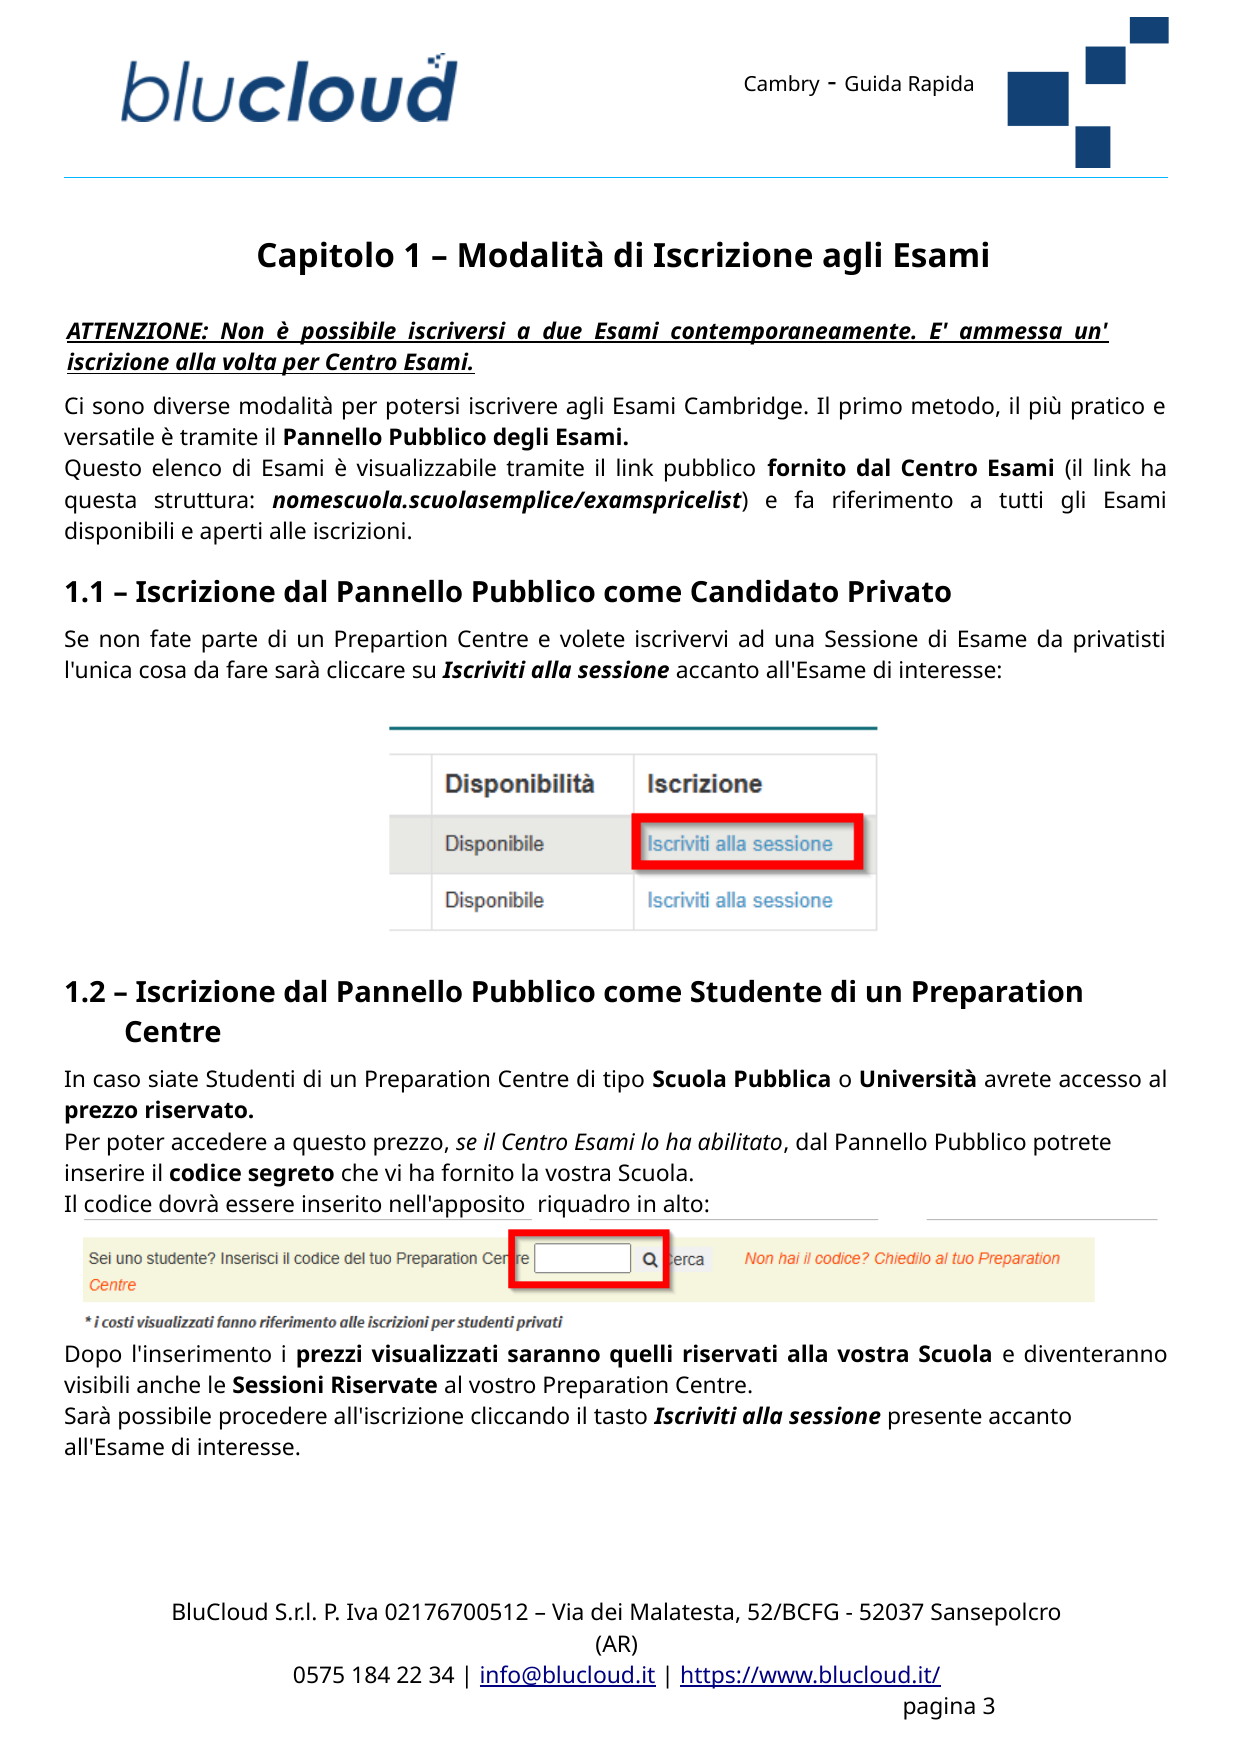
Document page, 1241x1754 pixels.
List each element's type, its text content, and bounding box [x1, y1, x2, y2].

text ATTENZIONE: Non è possibile iscriversi a due Esami contemporaneamente. E' ammessa un' iscrizione alla volta per Centro Esami. [67, 315, 1111, 377]
text Il codice dovrà essere inserito nell'apposito riquadro in alto: [64, 1188, 1168, 1219]
picture [121, 53, 458, 122]
text Dopo l'inserimento i prezzi visualizzati saranno quelli riservati alla vostra Scuola e diventeranno visibili anche le Sessioni Riservate al vostro Preparation Centre. [64, 1219, 1168, 1400]
picture [1007, 17, 1169, 168]
subtitle 1.2 – Iscrizione dal Pannello Pubblico come Studente di un Preparation Centre [64, 711, 1168, 1051]
subtitle Capitolo 1 – Modalità di Iscrizione agli Esami [136, 232, 1111, 277]
text Sarà possibile procedere all'iscrizione cliccando il tasto Iscriviti alla sessione presente accanto all'Esame di interesse. [64, 1400, 1168, 1462]
picture [389, 702, 909, 972]
text In caso siate Studenti di un Preparation Centre di tipo Scuola Pubblica o Università avrete accesso al prezzo riservato. [64, 1063, 1168, 1126]
text Ci sono diverse modalità per potersi iscrivere agli Esami Cambridge. Il primo metodo, il più pratico e versatile è tramite il Pannello Pubblico degli Esami. [64, 390, 1168, 452]
subtitle 1.1 – Iscrizione dal Pannello Pubblico come Candidato Privato [64, 571, 1168, 611]
text Questo elenco di Esami è visualizzabile tramite il link pubblico fornito dal Centro Esami (il link ha questa struttura: nomescuola.scuolasemplice/examspricelist) e fa riferimento a tutti gli Esami disponibili e aperti alle iscrizioni. [64, 452, 1168, 546]
text Per poter accedere a questo prezzo, se il Centro Esami lo ha abilitato, dal Pannello Pubblico potrete inserire il codice segreto che vi ha fornito la vostra Scuola. [64, 1126, 1168, 1188]
picture [74, 1219, 1158, 1338]
text Se non fate parte di un Prepartion Centre e volete iscrivervi ad una Sessione di Esame da privatisti l'unica cosa da fare sarà cliccare su Iscriviti alla sessione accanto all'Esame di interesse: [64, 623, 1168, 686]
